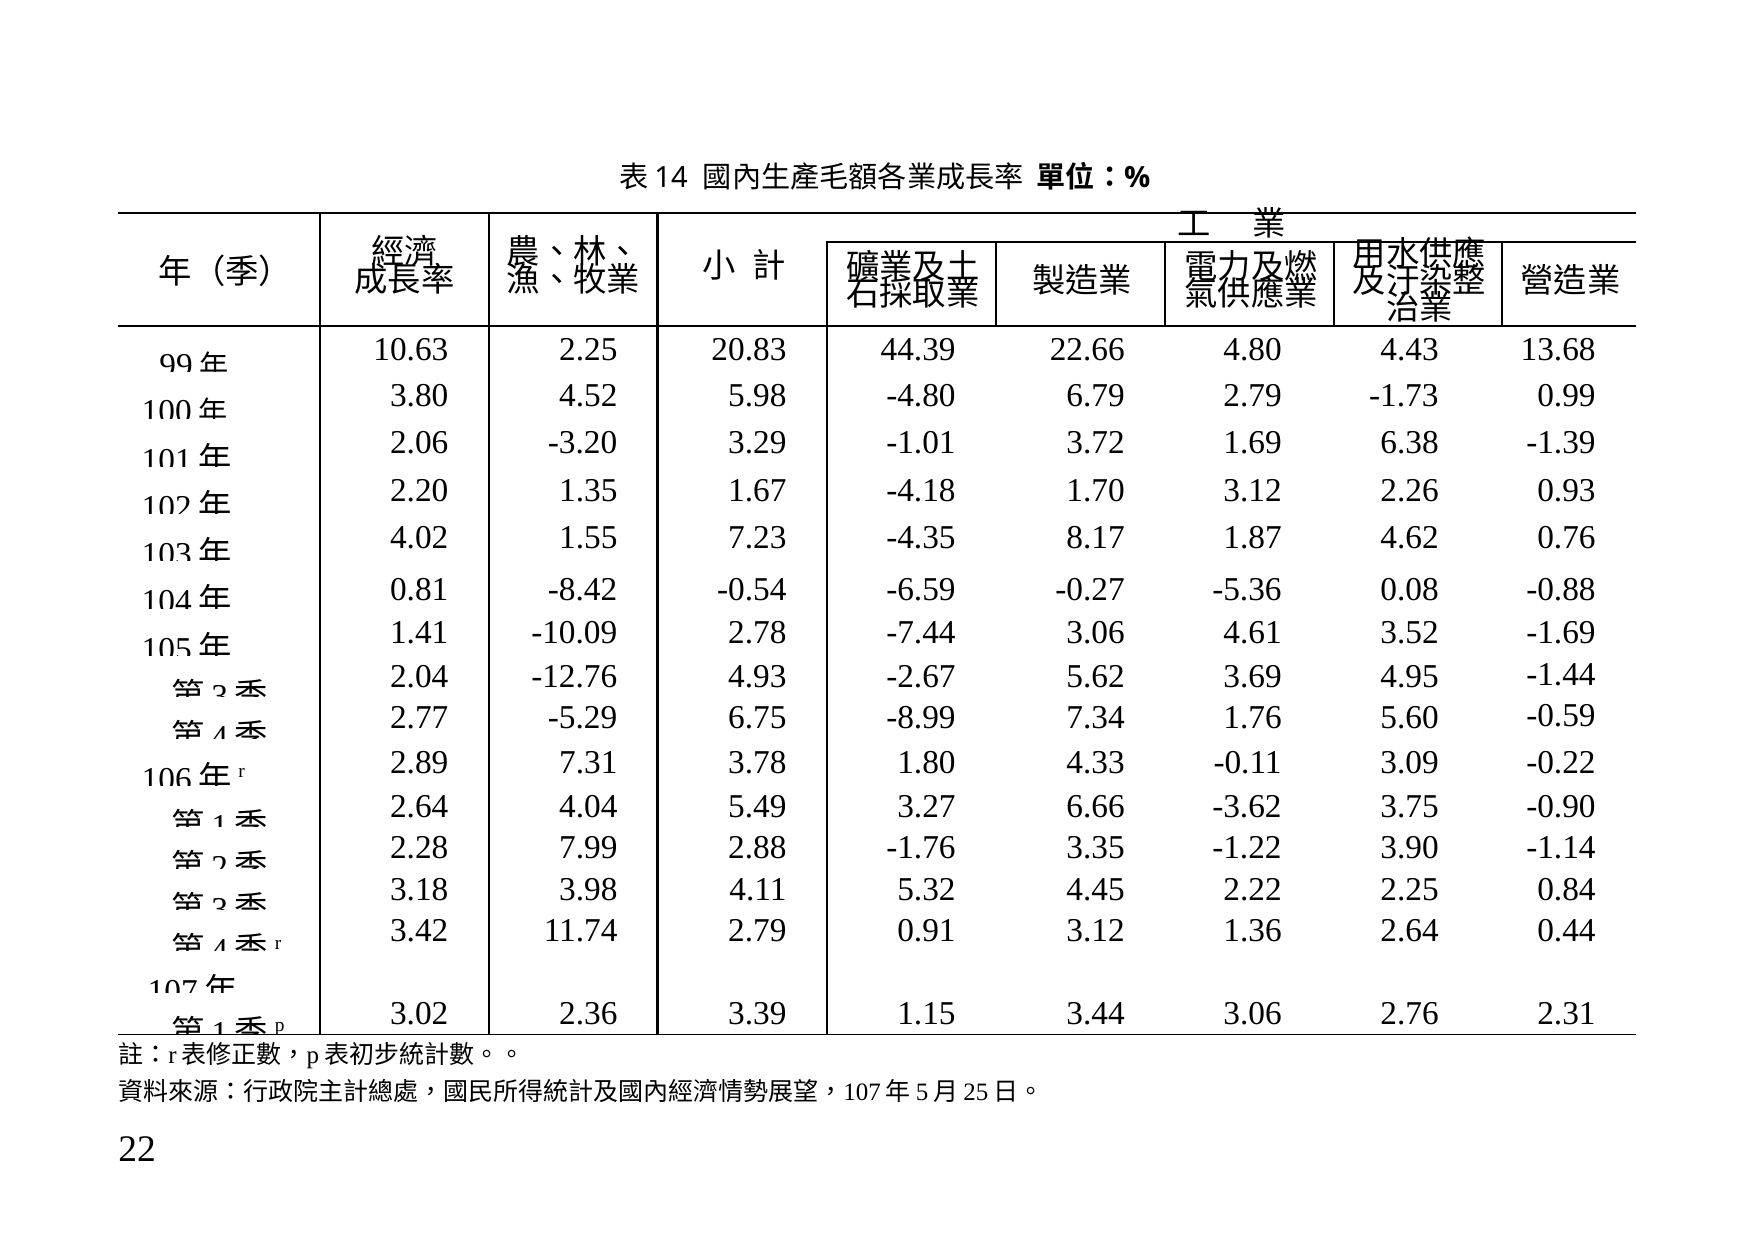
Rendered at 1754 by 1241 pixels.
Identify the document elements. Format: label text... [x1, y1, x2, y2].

table_cell -8.99 [828, 697, 996, 738]
table_header 工 業 [827, 214, 1636, 241]
table_cell [1165, 951, 1322, 992]
table_cell 4.33 [996, 738, 1165, 786]
table_cell 20.83 [659, 327, 826, 372]
table_cell 2.76 [1322, 992, 1479, 1034]
table_cell 2.79 [659, 910, 826, 951]
table_cell 0.08 [1322, 561, 1479, 608]
table_cell 3.90 [1322, 827, 1479, 868]
table_cell 2.28 [321, 827, 488, 868]
table_cell -1.01 [828, 419, 996, 466]
table_cell 0.84 [1479, 868, 1636, 909]
table_cell 營造業 [1503, 243, 1636, 324]
table_cell -1.44 [1479, 656, 1636, 697]
table_cell 3.06 [996, 608, 1165, 656]
table_cell 4.80 [1165, 327, 1322, 372]
table_cell -0.59 [1479, 697, 1636, 738]
text 資料來源：行政院主計總處，國民所得統計及國內經濟情勢展望，107年5月25日。 [118, 1071, 1636, 1107]
table_cell 2.25 [490, 327, 656, 372]
table_cell 2.79 [1165, 372, 1322, 419]
subtitle 表14 國內生產毛額各業成長率 單位：% [118, 137, 1636, 212]
table_cell 7.34 [996, 697, 1165, 738]
table_cell 2.31 [1479, 992, 1636, 1034]
table_cell 1.36 [1165, 910, 1322, 951]
table_cell -1.69 [1479, 608, 1636, 656]
table_cell 礦業及土石採取業 [828, 243, 995, 324]
table_cell 2.64 [1322, 910, 1479, 951]
table_cell 3.80 [321, 372, 488, 419]
table_cell 22.66 [996, 327, 1165, 372]
table_cell 6.38 [1322, 419, 1479, 466]
table_header 經濟 成長率 [321, 214, 488, 324]
table_cell 3.42 [321, 910, 488, 951]
table_cell 3.12 [1165, 466, 1322, 514]
table_cell 1.55 [490, 514, 656, 561]
table_cell 第3季 [118, 656, 319, 697]
table_cell 5.49 [659, 786, 826, 827]
table_cell 4.61 [1165, 608, 1322, 656]
table_cell -0.22 [1479, 738, 1636, 786]
table_cell -12.76 [490, 656, 656, 697]
table_cell 5.98 [659, 372, 826, 419]
table_cell -0.88 [1479, 561, 1636, 608]
table_cell 3.98 [490, 868, 656, 909]
table_cell 0.76 [1479, 514, 1636, 561]
table_cell -8.42 [490, 561, 656, 608]
table_cell 1.41 [321, 608, 488, 656]
table_cell 第3季 [118, 868, 319, 909]
table_cell -2.67 [828, 656, 996, 697]
table_cell 4.52 [490, 372, 656, 419]
table_cell 1.70 [996, 466, 1165, 514]
table_cell 2.89 [321, 738, 488, 786]
table_cell 製造業 [997, 243, 1164, 324]
table_cell 4.45 [996, 868, 1165, 909]
table_cell 3.72 [996, 419, 1165, 466]
table_cell 6.79 [996, 372, 1165, 419]
table_cell 6.75 [659, 697, 826, 738]
text 註：r表修正數，p表初步統計數。。 [118, 1035, 1636, 1071]
table_cell 7.99 [490, 827, 656, 868]
table_cell 第4季r [118, 910, 319, 951]
table_header 年（季） [118, 214, 319, 324]
table_cell 10.63 [321, 327, 488, 372]
table_cell 2.20 [321, 466, 488, 514]
table_cell 2.04 [321, 656, 488, 697]
table_cell 0.44 [1479, 910, 1636, 951]
table_cell 0.99 [1479, 372, 1636, 419]
table_cell 100年 [118, 372, 319, 419]
table_cell -4.18 [828, 466, 996, 514]
table_cell 1.69 [1165, 419, 1322, 466]
table_cell 3.09 [1322, 738, 1479, 786]
table_cell 2.25 [1322, 868, 1479, 909]
table_cell [996, 951, 1165, 992]
table_cell 2.77 [321, 697, 488, 738]
table_cell 1.76 [1165, 697, 1322, 738]
table_cell 電力及燃氣供應業 [1166, 243, 1333, 324]
table_cell [1322, 951, 1479, 992]
table_cell -10.09 [490, 608, 656, 656]
table_cell 5.60 [1322, 697, 1479, 738]
table_cell 2.64 [321, 786, 488, 827]
table_cell [321, 951, 488, 992]
table_cell 3.12 [996, 910, 1165, 951]
table_cell 2.06 [321, 419, 488, 466]
table_cell 3.52 [1322, 608, 1479, 656]
table_cell 7.23 [659, 514, 826, 561]
table_cell -7.44 [828, 608, 996, 656]
table_header 農、林、 漁、牧業 [490, 214, 656, 324]
table_cell 0.91 [828, 910, 996, 951]
table_cell 13.68 [1479, 327, 1636, 372]
table_cell 107年 [118, 951, 319, 992]
table_cell -0.54 [659, 561, 826, 608]
table_cell 4.43 [1322, 327, 1479, 372]
table_cell 4.95 [1322, 656, 1479, 697]
table_cell 3.35 [996, 827, 1165, 868]
table_cell -5.36 [1165, 561, 1322, 608]
table_cell 2.36 [490, 992, 656, 1034]
table_cell 11.74 [490, 910, 656, 951]
table_cell -1.39 [1479, 419, 1636, 466]
table_cell 3.27 [828, 786, 996, 827]
table_cell 107年 [168, 981, 176, 992]
table_cell [659, 951, 826, 992]
table_header 小 計 [659, 214, 827, 324]
table_cell 3.39 [659, 992, 826, 1034]
table_cell 3.29 [659, 419, 826, 466]
table_cell 1.67 [659, 466, 826, 514]
table_cell 5.62 [996, 656, 1165, 697]
table_cell -5.29 [490, 697, 656, 738]
table_cell -1.76 [828, 827, 996, 868]
table_cell -0.90 [1479, 786, 1636, 827]
table_cell 0.93 [1479, 466, 1636, 514]
table_cell 105年 [118, 608, 319, 656]
table_cell [490, 951, 656, 992]
table_cell [828, 951, 996, 992]
table_cell -4.35 [828, 514, 996, 561]
table_cell 2.78 [659, 608, 826, 656]
table_cell -6.59 [828, 561, 996, 608]
table_cell 44.39 [828, 327, 996, 372]
table_cell 6.66 [996, 786, 1165, 827]
table_cell 3.78 [659, 738, 826, 786]
table_cell 2.88 [659, 827, 826, 868]
table_cell 4.02 [321, 514, 488, 561]
table_cell 2.22 [1165, 868, 1322, 909]
table_cell -4.80 [828, 372, 996, 419]
table_cell 4.11 [659, 868, 826, 909]
table_cell -1.14 [1479, 827, 1636, 868]
table_cell 第4季 [118, 697, 319, 738]
table_cell 1.87 [1165, 514, 1322, 561]
table_cell 4.04 [490, 786, 656, 827]
table_cell 4.93 [659, 656, 826, 697]
table_cell -0.27 [996, 561, 1165, 608]
table_cell 101年 [118, 419, 319, 466]
table_cell 104年 [118, 561, 319, 608]
table_cell 106年r [118, 738, 319, 786]
table_cell 第2季 [118, 827, 319, 868]
table_cell 1.80 [828, 738, 996, 786]
table_cell 第1季p [118, 992, 319, 1034]
table_cell -1.73 [1322, 372, 1479, 419]
table_cell 4.62 [1322, 514, 1479, 561]
table_cell 1.15 [828, 992, 996, 1034]
table_cell 7.31 [490, 738, 656, 786]
table_cell [1479, 951, 1636, 992]
table_cell 1.35 [490, 466, 656, 514]
table_cell -0.11 [1165, 738, 1322, 786]
table_cell 3.18 [321, 868, 488, 909]
table_cell -1.22 [1165, 827, 1322, 868]
table_cell 8.17 [996, 514, 1165, 561]
table_cell 第3季 [239, 902, 262, 909]
table_cell 0.81 [321, 561, 488, 608]
table_cell 用水供應及汙染整治業 [1335, 243, 1501, 324]
table_cell -3.20 [490, 419, 656, 466]
table_cell 102年 [118, 466, 319, 514]
table_cell 2.26 [1322, 466, 1479, 514]
table_cell 3.44 [996, 992, 1165, 1034]
table_cell 3.06 [1165, 992, 1322, 1034]
table_cell 3.69 [1165, 656, 1322, 697]
table_cell 99年 [118, 327, 319, 372]
table_cell 5.32 [828, 868, 996, 909]
table_cell 3.02 [321, 992, 488, 1034]
table_cell 103年 [118, 514, 319, 561]
table_cell 第1季 [118, 786, 319, 827]
table_cell -3.62 [1165, 786, 1322, 827]
table_cell 3.75 [1322, 786, 1479, 827]
